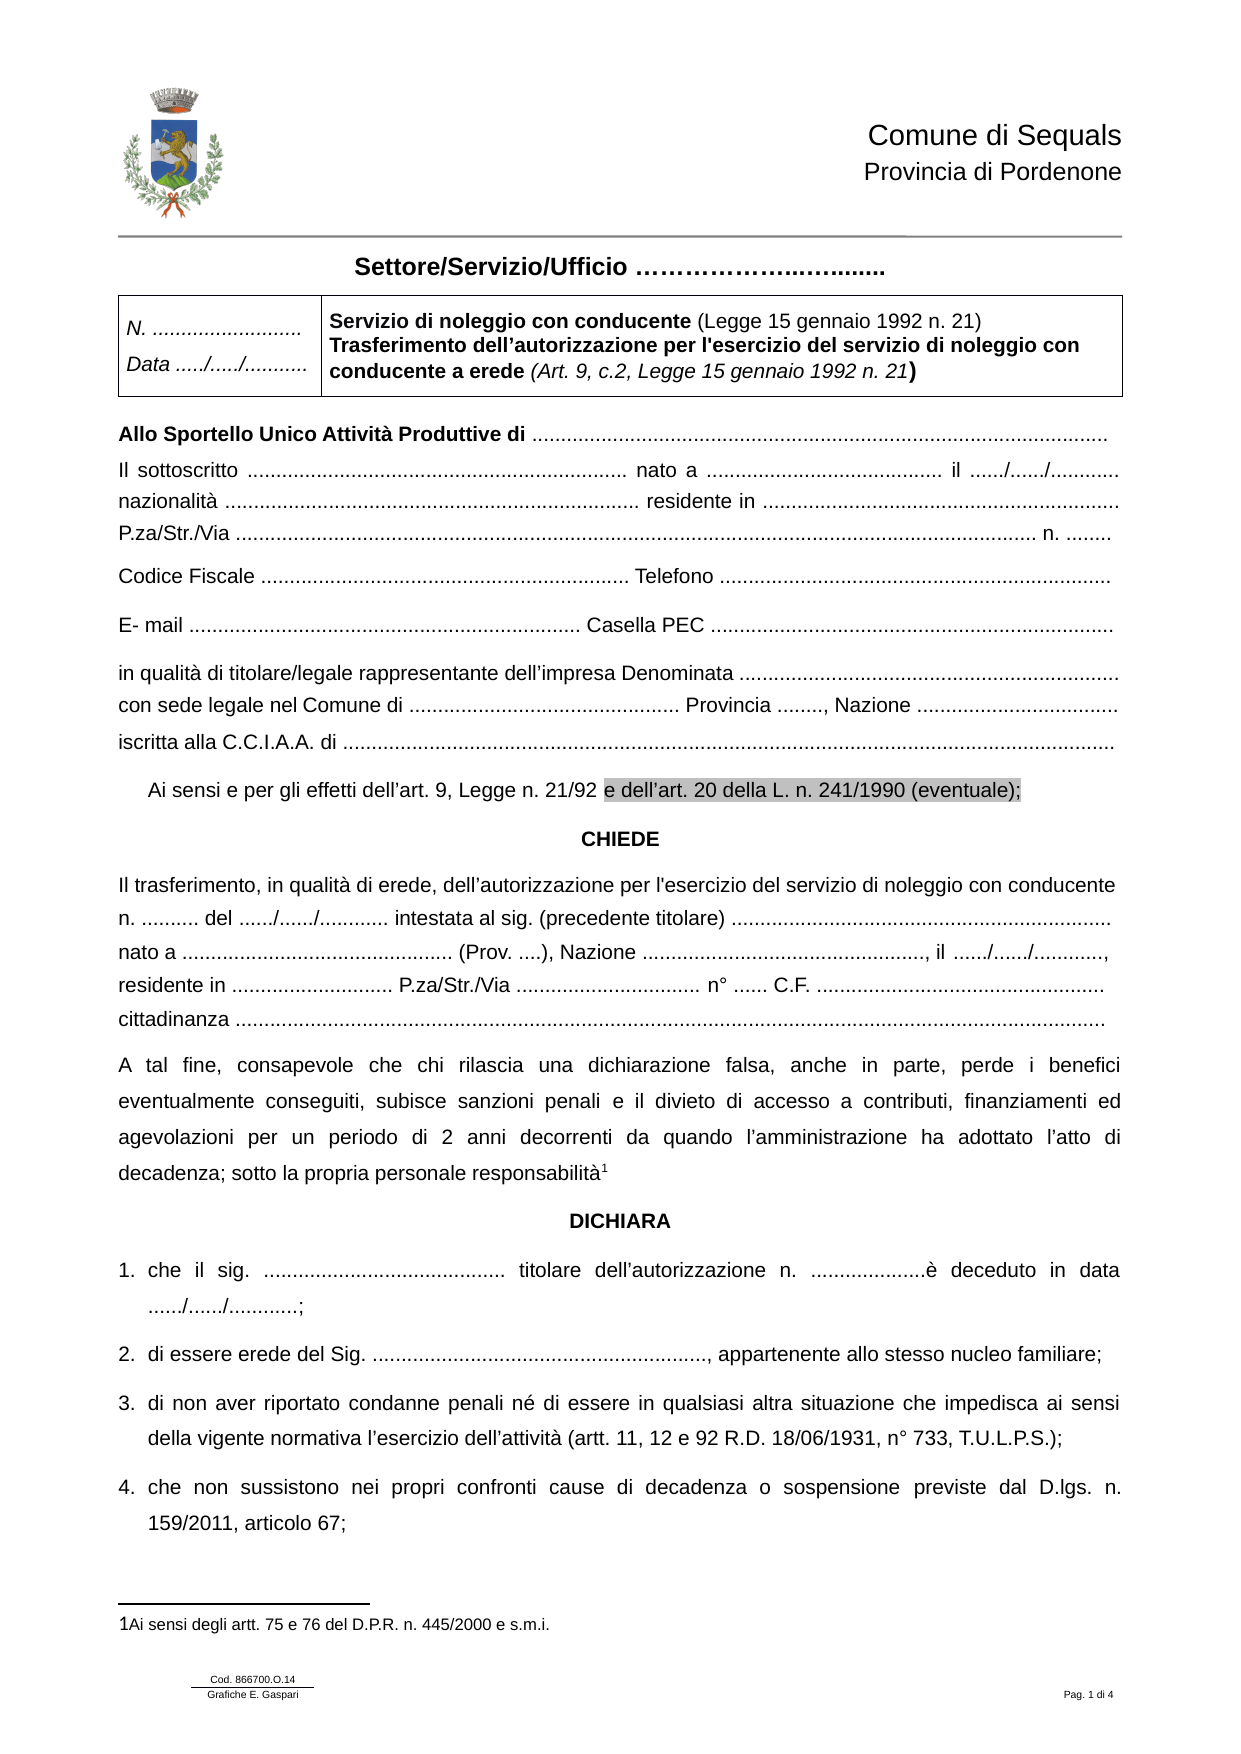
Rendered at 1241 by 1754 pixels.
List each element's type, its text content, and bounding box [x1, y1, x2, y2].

subtitle DICHIARA [118, 1209, 1122, 1233]
text Codice Fiscale ................................................................ Telefono .................................................................... [118, 564, 1122, 588]
list che il sig. .......................................... titolare dell’autorizzazione n. ....................è deceduto in data ....../....../............; [118, 1257, 1122, 1317]
table_header Servizio di noleggio con conducente (Legge 15 gennaio 1992 n. 21) Trasferimento dell’autorizzazione per l'esercizio del servizio di noleggio con conducente a erede (Art. 9, c.2, Legge 15 gennaio 1992 n. 21) [322, 296, 1122, 396]
text Settore/Servizio/Ufficio ………………...…........ [118, 252, 1122, 281]
list che non sussistono nei propri confronti cause di decadenza o sospensione previste dal D.lgs. n. 159/2011, articolo 67; [118, 1475, 1122, 1534]
text A tal fine, consapevole che chi rilascia una dichiarazione falsa, anche in parte, perde i benefici eventualmente conseguiti, subisce sanzioni penali e il divieto di accesso a contributi, finanziamenti ed agevolazioni per un periodo di 2 anni decorrenti da quando l’amministrazione ha adottato l’atto di decadenza; sotto la propria personale responsabilità [118, 1053, 1122, 1184]
text iscritta alla C.C.I.A.A. di ...................................................................................................................................... [118, 730, 1122, 754]
text Allo Sportello Unico Attività Produttive di .................................................................................................... [118, 422, 1122, 446]
list di non aver riportato condanne penali né di essere in qualsiasi altra situazione che impedisca ai sensi della vigente normativa l’esercizio dell’attività (artt. 11, 12 e 92 R.D. 18/06/1931, n° 733, T.U.L.P.S.); [118, 1390, 1122, 1450]
subtitle Il trasferimento, in qualità di erede, dell’autorizzazione per l'esercizio del servizio di noleggio con conducente n. .......... del ....../....../............ intestata al sig. (precedente titolare) .................................................................. nato a ............................................... (Prov. ....), Nazione ................................................., il ....../....../............, residente in ............................ P.za/Str./Via ................................ n° ...... C.F. .................................................. cittadinanza ....................................................................................................................................................... [118, 873, 1122, 1031]
picture [122, 87, 224, 219]
text Provincia di Pordenone [224, 157, 1122, 185]
text Ai sensi e per gli effetti dell’art. 9, Legge n. 21/92 e dell’art. 20 della L. n. 241/1990 (eventuale); [118, 778, 1122, 802]
text E- mail .................................................................... Casella PEC ...................................................................... [118, 612, 1122, 636]
table_header N. .......................... Data ...../...../........... [119, 296, 321, 396]
list di essere erede del Sig. .........................................................., appartenente allo stesso nucleo familiare; [118, 1342, 1122, 1366]
subtitle CHIEDE [118, 827, 1122, 851]
text in qualità di titolare/legale rappresentante dell’impresa Denominata .................................................................. [118, 661, 1122, 685]
text Il sottoscritto .................................................................. nato a ......................................... il ....../....../............ nazionalità ........................................................................ residente in .............................................................. P.za/Str./Via ........................................................................................................................................... n. ........ [118, 458, 1122, 544]
text Ai sensi degli artt. 75 e 76 del D.P.R. n. 445/2000 e s.m.i. [118, 1610, 1122, 1636]
text con sede legale nel Comune di ............................................... Provincia ........, Nazione ................................... [118, 693, 1122, 717]
text Comune di Sequals [224, 118, 1122, 152]
